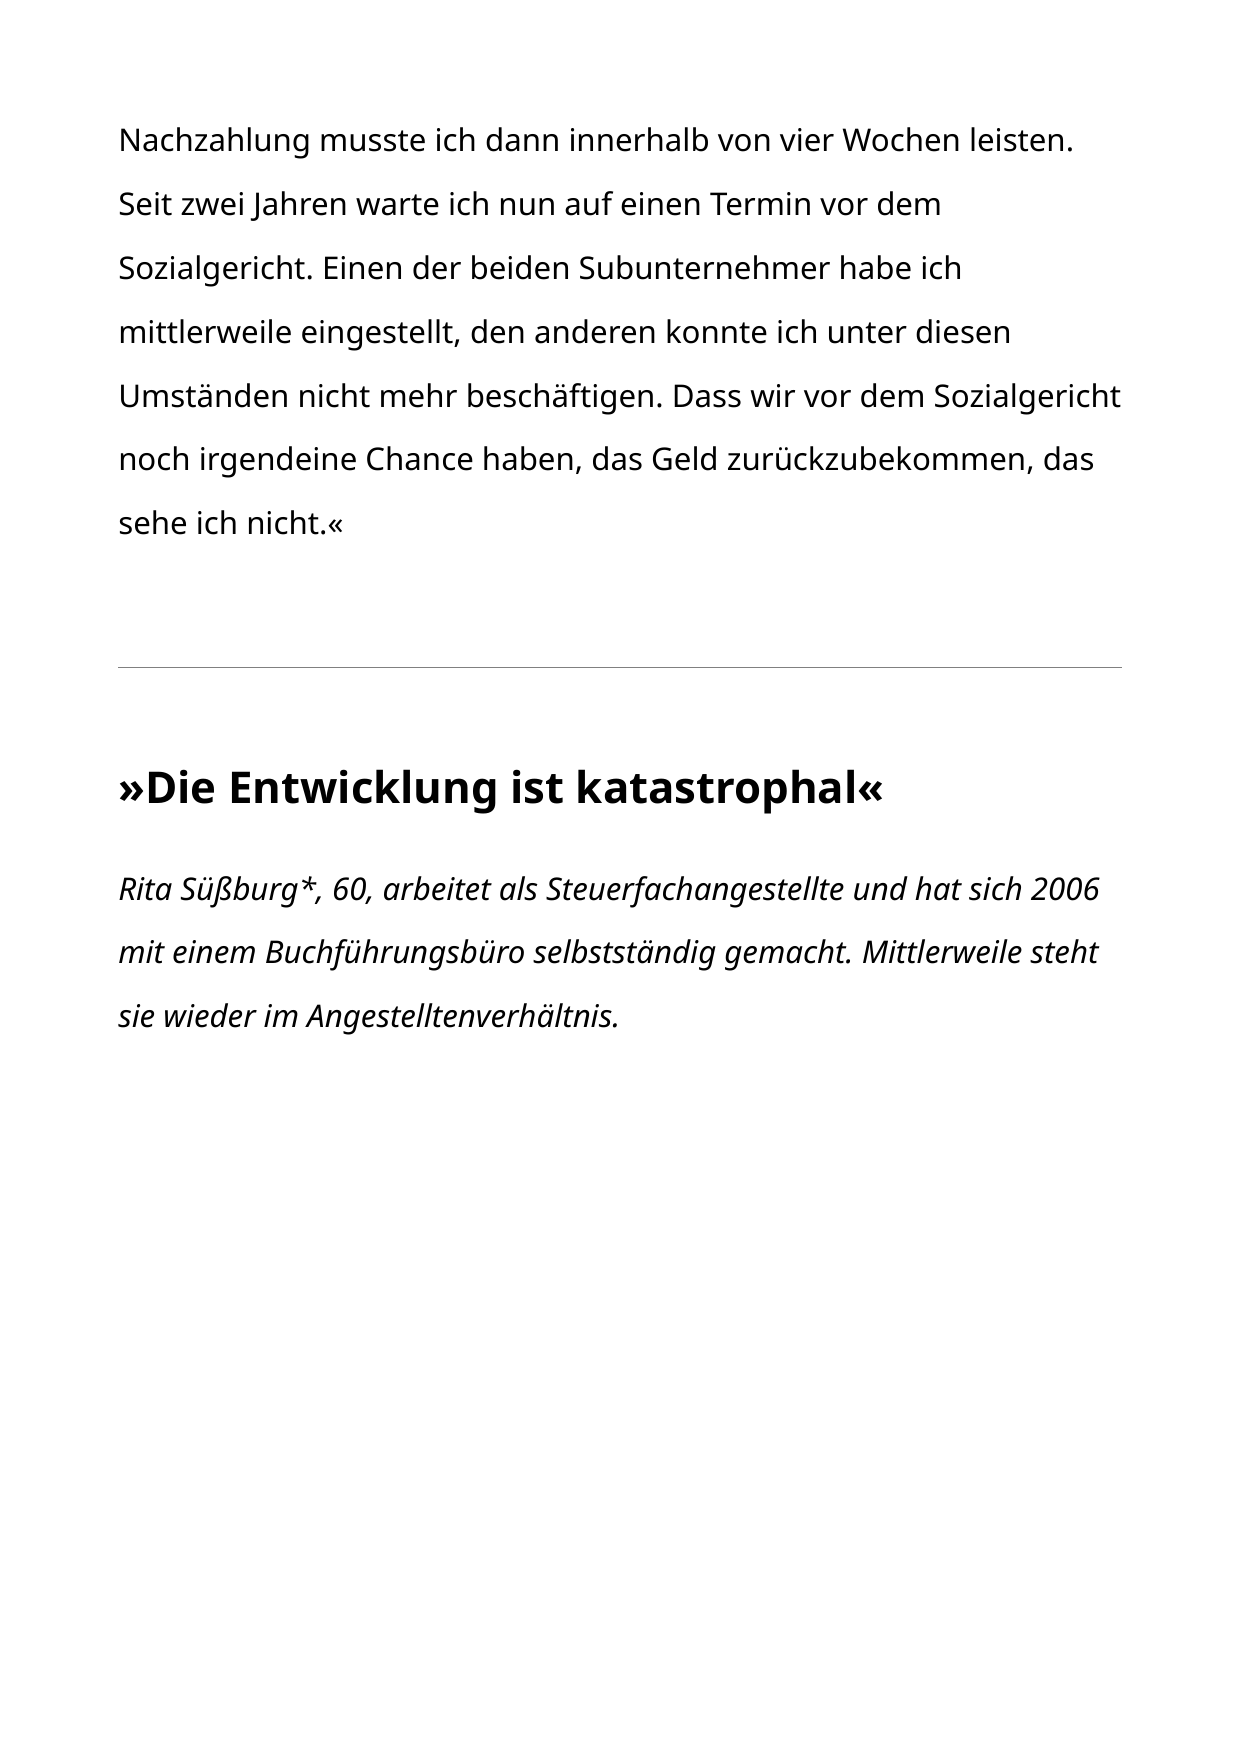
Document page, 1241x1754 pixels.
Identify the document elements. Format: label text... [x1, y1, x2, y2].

subtitle »Die Entwicklung ist katastrophal« [118, 757, 1122, 817]
text Nachzahlung musste ich dann innerhalb von vier Wochen leisten. Seit zwei Jahren warte ich nun auf einen Termin vor dem Sozialgericht. Einen der beiden Subunternehmer habe ich mittlerweile eingestellt, den anderen konnte ich unter diesen Umständen nicht mehr beschäftigen. Dass wir vor dem Sozialgericht noch irgendeine Chance haben, das Geld zurückzubekommen, das sehe ich nicht.« [118, 118, 1122, 544]
text Rita Süßburg*, 60, arbeitet als Steuerfachangestellte und hat sich 2006 mit einem Buchführungsbüro selbstständig gemacht. Mittlerweile steht sie wieder im Angestelltenverhältnis. [118, 867, 1122, 1037]
